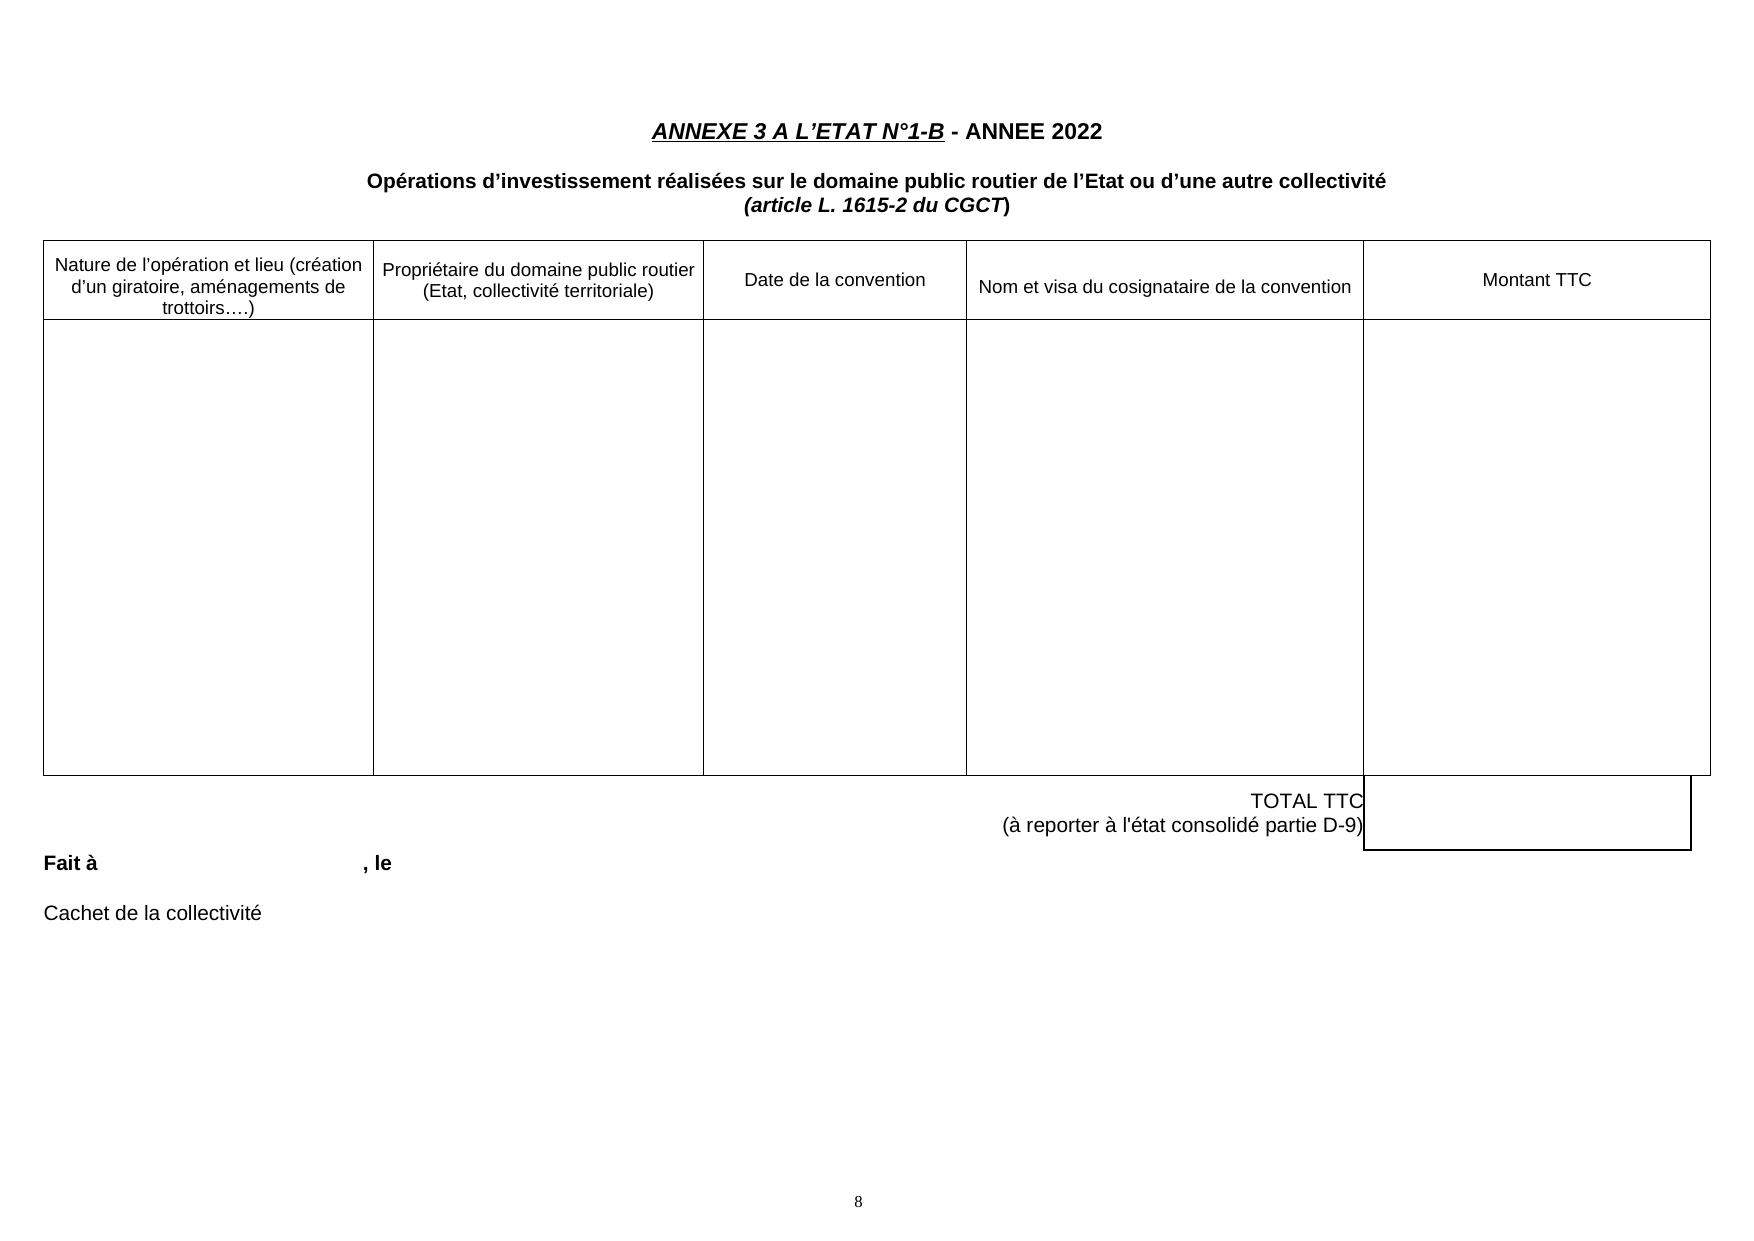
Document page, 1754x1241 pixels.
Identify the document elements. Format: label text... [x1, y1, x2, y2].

table_cell [1675, 877, 1696, 925]
table_header Propriétaire du domaine public routier (Etat, collectivité territoriale) [374, 241, 703, 318]
table_header Nom et visa du cosignataire de la convention [967, 241, 1363, 318]
text Opérations d’investissement réalisées sur le domaine public routier de l’Etat ou d’une autre collectivité [148, 168, 1606, 192]
table_cell Cachet de la collectivité [43, 877, 1675, 925]
table_cell [44, 320, 373, 775]
table_cell [967, 320, 1363, 775]
table_cell [1699, 877, 1703, 925]
text ANNEXE 3 A L’ETAT N°1-B - ANNEE 2022 [148, 118, 1606, 144]
table_header Montant TTC [1364, 241, 1710, 318]
table_cell [228, 776, 848, 849]
text (article L. 1615-2 du CGCT) [148, 192, 1606, 216]
table_cell Fait à , le [43, 849, 1675, 877]
table_cell [1364, 320, 1710, 775]
table_cell TOTAL TTC (à reporter à l'état consolidé partie D-9) [848, 776, 1363, 849]
table_cell [1692, 776, 1696, 849]
table_cell [374, 320, 703, 775]
table_header Date de la convention [704, 241, 966, 318]
table_cell [1703, 776, 1711, 849]
table_cell [1365, 776, 1690, 849]
table_cell [43, 776, 228, 849]
table_header Nature de l’opération et lieu (création d’un giratoire, aménagements de trottoirs….) [44, 241, 373, 318]
table_cell [704, 320, 966, 775]
table_cell [1703, 849, 1711, 877]
table_cell [1699, 776, 1703, 849]
table_cell [1699, 849, 1703, 877]
table_cell [1675, 849, 1696, 877]
table_cell [1703, 877, 1711, 925]
